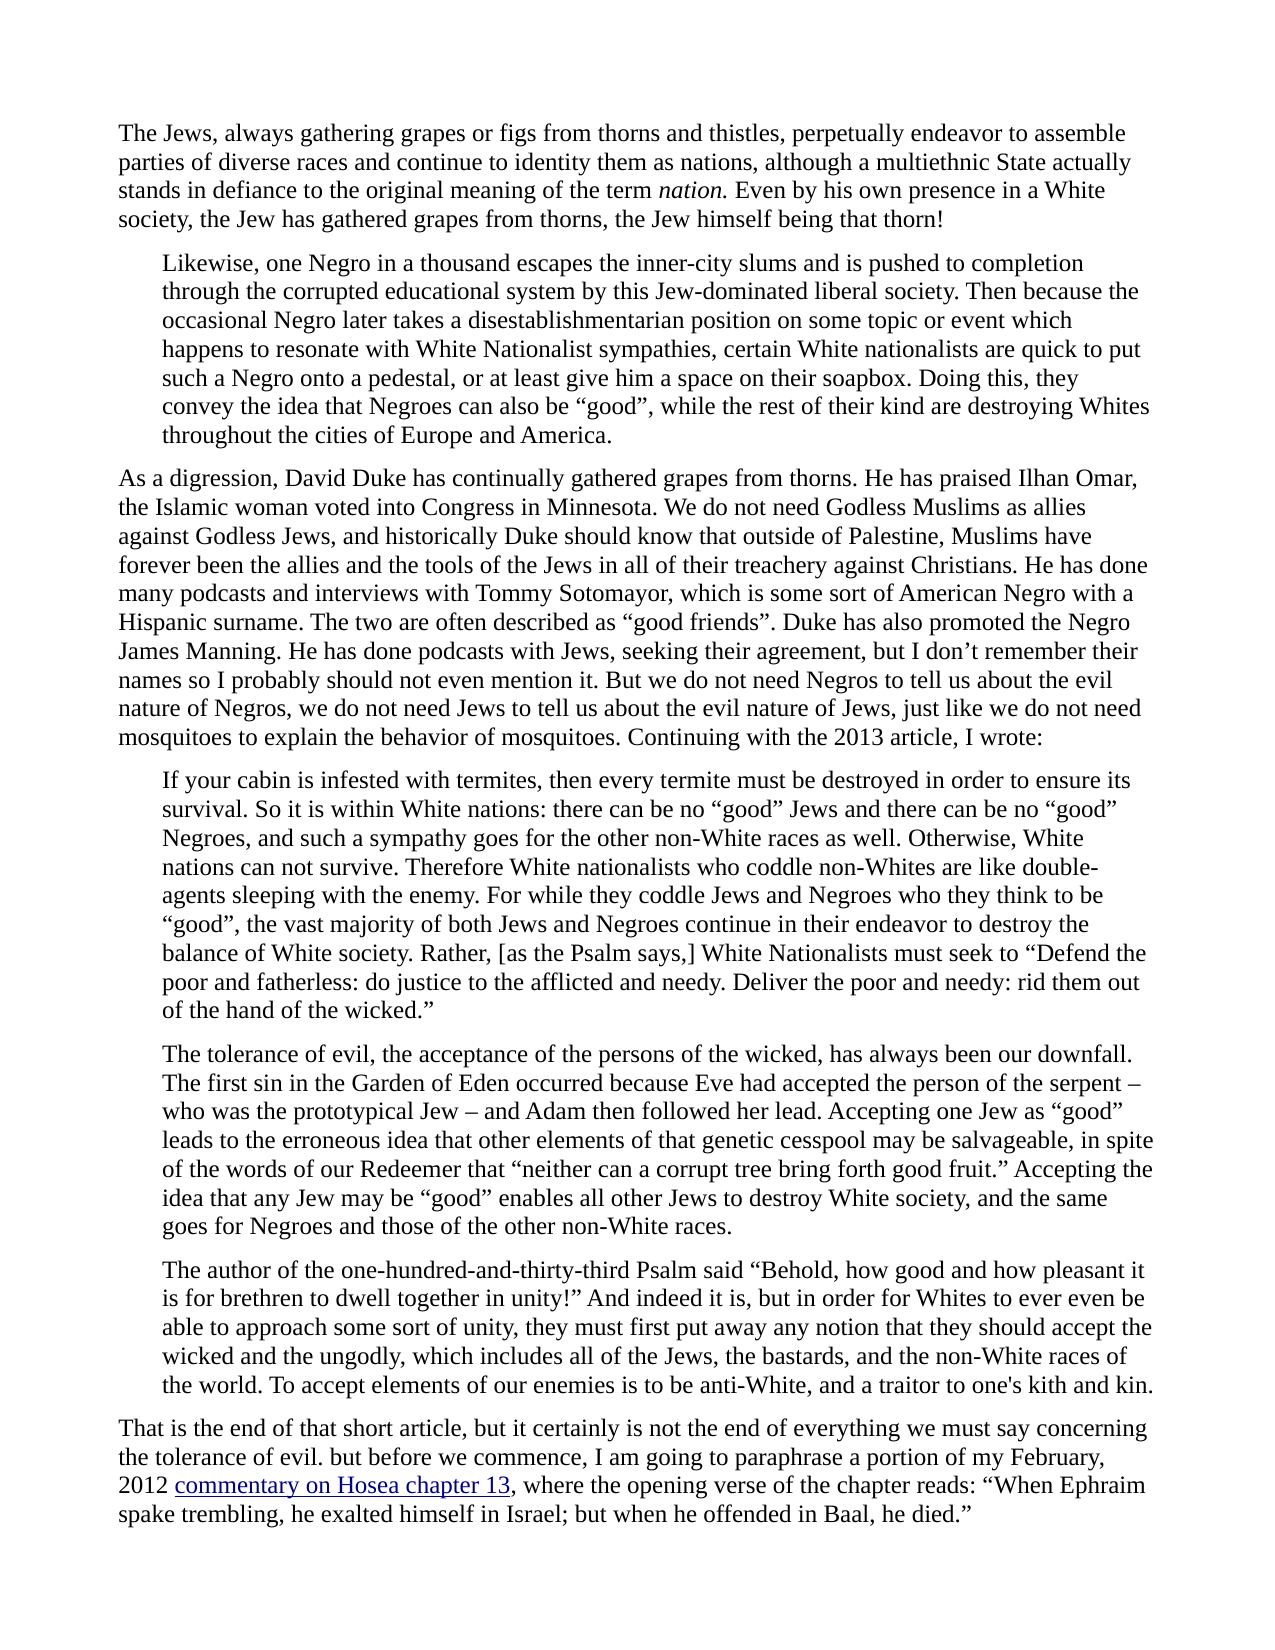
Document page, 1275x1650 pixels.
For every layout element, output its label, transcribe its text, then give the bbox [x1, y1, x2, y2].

text If your cabin is infested with termites, then every termite must be destroyed in order to ensure its survival. So it is within White nations: there can be no “good” Jews and there can be no “good” Negroes, and such a sympathy goes for the other non-White races as well. Otherwise, White nations can not survive. Therefore White nationalists who coddle non-Whites are like double-agents sleeping with the enemy. For while they coddle Jews and Negroes who they think to be “good”, the vast majority of both Jews and Negroes continue in their endeavor to destroy the balance of White society. Rather, [as the Psalm says,] White Nationalists must seek to “Defend the poor and fatherless: do justice to the afflicted and needy. Deliver the poor and needy: rid them out of the hand of the wicked.” [162, 766, 1157, 1024]
text That is the end of that short article, but it certainly is not the end of everything we must say concerning the tolerance of evil. but before we commence, I am going to paraphrase a portion of my February, 2012 commentary on Hosea chapter 13, where the opening verse of the chapter reads: “When Ephraim spake trembling, he exalted himself in Israel; but when he offended in Baal, he died.” [118, 1413, 1157, 1528]
text As a digression, David Duke has continually gathered grapes from thorns. He has praised Ilhan Omar, the Islamic woman voted into Congress in Minnesota. We do not need Godless Muslims as allies against Godless Jews, and historically Duke should know that outside of Palestine, Muslims have forever been the allies and the tools of the Jews in all of their treachery against Christians. He has done many podcasts and interviews with Tommy Sotomayor, which is some sort of American Negro with a Hispanic surname. The two are often described as “good friends”. Duke has also promoted the Negro James Manning. He has done podcasts with Jews, seeking their agreement, but I don’t remember their names so I probably should not even mention it. But we do not need Negros to tell us about the evil nature of Negros, we do not need Jews to tell us about the evil nature of Jews, just like we do not need mosquitoes to explain the behavior of mosquitoes. Continuing with the 2013 article, I wrote: [118, 463, 1157, 751]
text The tolerance of evil, the acceptance of the persons of the wicked, has always been our downfall. The first sin in the Garden of Eden occurred because Eve had accepted the person of the serpent – who was the prototypical Jew – and Adam then followed her lead. Accepting one Jew as “good” leads to the erroneous idea that other elements of that genetic cesspool may be salvageable, in spite of the words of our Redeemer that “neither can a corrupt tree bring forth good fruit.” Accepting the idea that any Jew may be “good” enables all other Jews to destroy White society, and the same goes for Negroes and those of the other non-White races. [162, 1039, 1157, 1240]
text Likewise, one Negro in a thousand escapes the inner-city slums and is pushed to completion through the corrupted educational system by this Jew-dominated liberal society. Then because the occasional Negro later takes a disestablishmentarian position on some topic or event which happens to resonate with White Nationalist sympathies, certain White nationalists are quick to put such a Negro onto a pedestal, or at least give him a space on their soapbox. Doing this, they convey the idea that Negroes can also be “good”, while the rest of their kind are destroying Whites throughout the cities of Europe and America. [162, 248, 1157, 449]
text The author of the one-hundred-and-thirty-third Psalm said “Behold, how good and how pleasant it is for brethren to dwell together in unity!” And indeed it is, but in order for Whites to ever even be able to approach some sort of unity, they must first put away any notion that they should accept the wicked and the ungodly, which includes all of the Jews, the bastards, and the non-White races of the world. To accept elements of our enemies is to be anti-White, and a traitor to one's kith and kin. [162, 1255, 1157, 1398]
text The Jews, always gathering grapes or figs from thorns and thistles, perpetually endeavor to assemble parties of diverse races and continue to identity them as nations, although a multiethnic State actually stands in defiance to the original meaning of the term nation. Even by his own presence in a White society, the Jew has gathered grapes from thorns, the Jew himself being that thorn! [118, 118, 1157, 233]
